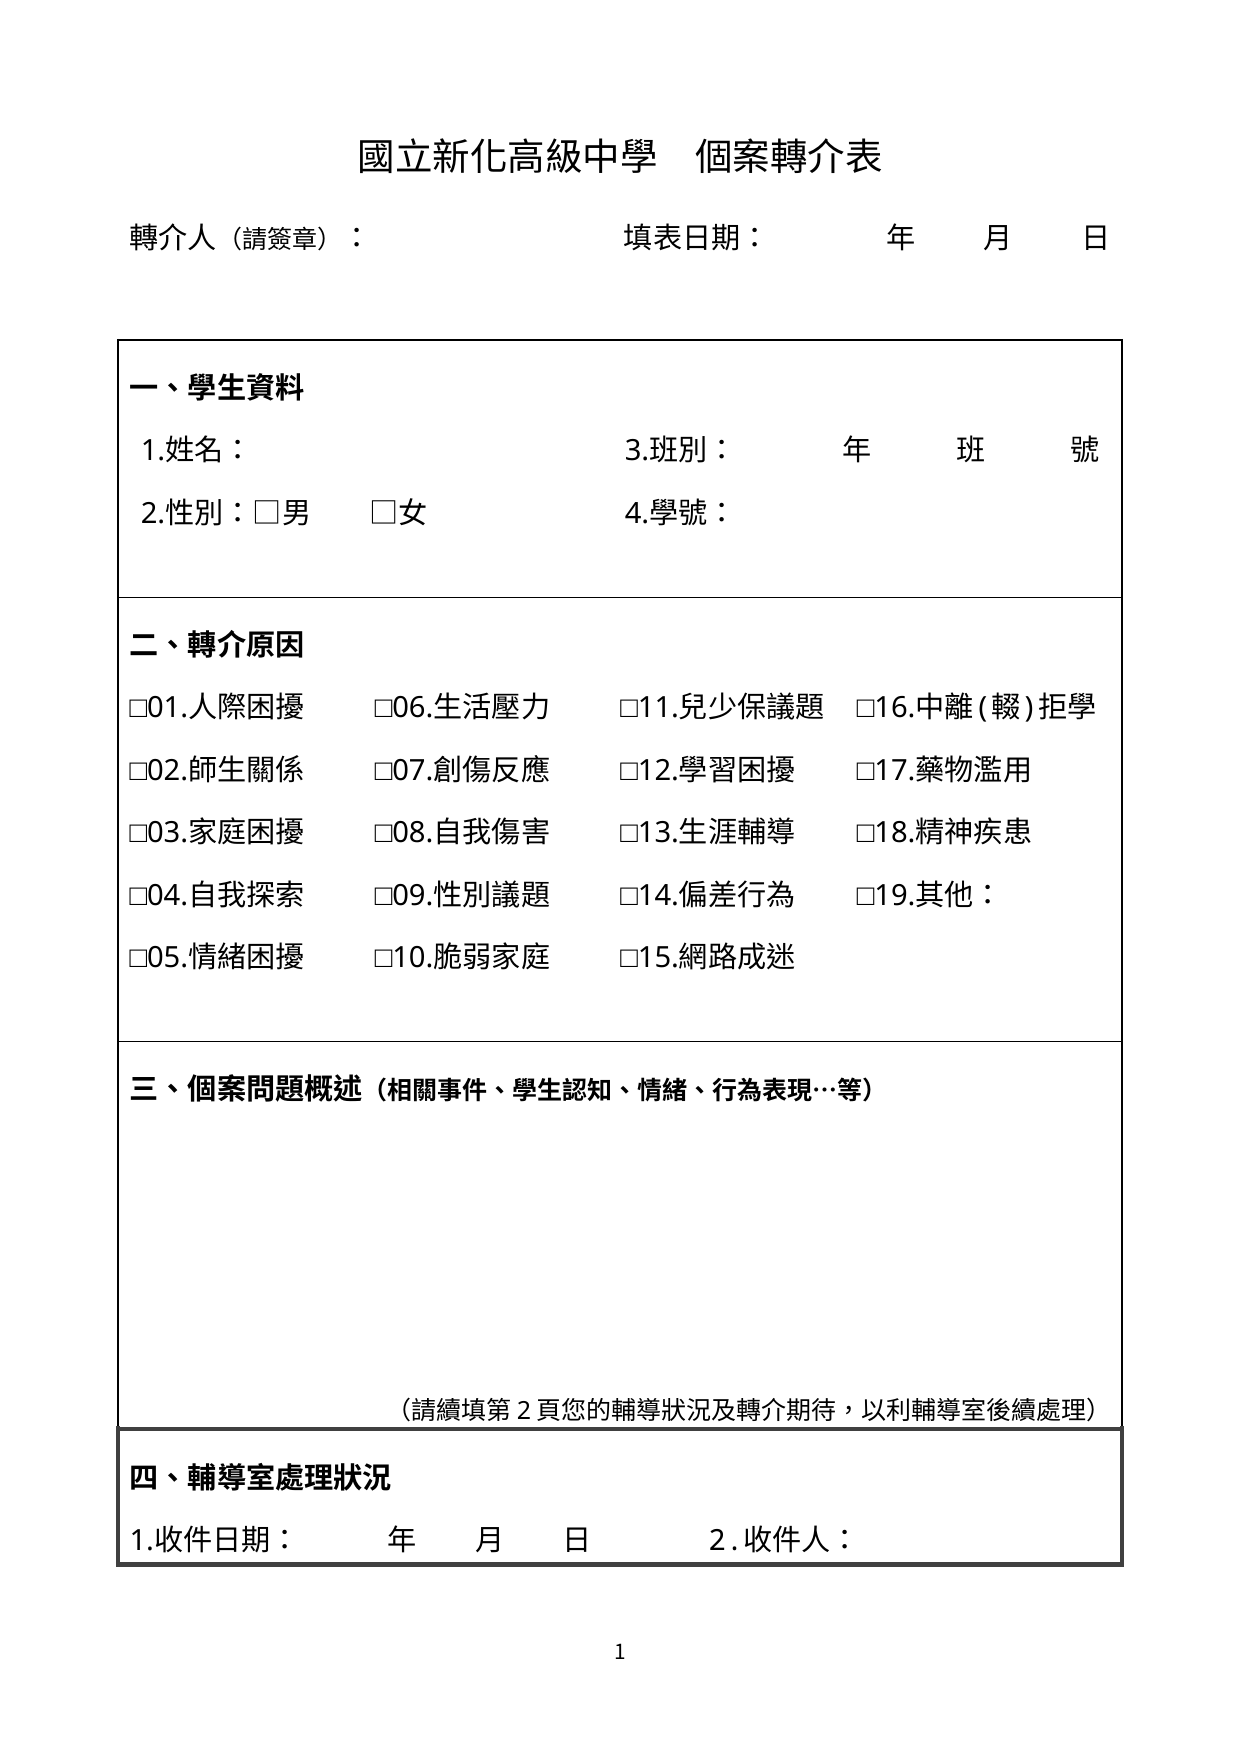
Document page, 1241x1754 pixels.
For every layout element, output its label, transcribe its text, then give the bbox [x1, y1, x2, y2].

table_header □11.兒少保議題 [620, 663, 857, 726]
table_cell □07.創傷反應 [375, 726, 620, 788]
table_header □01.人際困擾 [129, 663, 374, 726]
table_cell □03.家庭困擾 [129, 788, 374, 851]
table_cell □08.自我傷害 [375, 788, 620, 851]
table_header 填表日期： [613, 174, 800, 276]
table_header 年 [800, 174, 927, 276]
table_cell □02.師生關係 [129, 726, 374, 788]
table_cell □14.偏差行為 [620, 851, 857, 913]
table_header 年 [768, 406, 882, 469]
table_cell [857, 913, 1111, 976]
table_cell 2.性別：□男 □女 [129, 469, 613, 531]
table_cell □18.精神疾患 [857, 788, 1111, 851]
table_header 3.班別： [613, 406, 768, 469]
table_header □16.中離(輟)拒學 [857, 663, 1111, 726]
table_header 1.姓名： [129, 406, 613, 469]
table_cell □12.學習困擾 [620, 726, 857, 788]
table_cell □17.藥物濫用 [857, 726, 1111, 788]
table_cell 三、個案問題概述（相關事件、學生認知、情緒、行為表現…等） [119, 1042, 1121, 1364]
table_cell 二、轉介原因 [119, 598, 1121, 1041]
table_header 班 [882, 406, 996, 469]
table_header 號 [996, 406, 1111, 469]
table_cell 四、輔導室處理狀況 1.收件日期： 年 月 日 2.收件人： [120, 1431, 1120, 1562]
table_cell □05.情緒困擾 [129, 913, 374, 976]
table_header 一、學生資料 [119, 341, 1121, 597]
table_cell □10.脆弱家庭 [375, 913, 620, 976]
table_header □06.生活壓力 [375, 663, 620, 726]
table_header 月 [927, 174, 1024, 276]
table_cell □13.生涯輔導 [620, 788, 857, 851]
table_cell □04.自我探索 [129, 851, 374, 913]
table_cell 4.學號： [613, 469, 1111, 531]
table_cell （請續填第2頁您的輔導狀況及轉介期待，以利輔導室後續處理） [119, 1364, 1121, 1426]
text 國立新化高級中學 個案轉介表 [118, 112, 1122, 174]
table_cell □15.網路成迷 [620, 913, 857, 976]
table_header 轉介人（請簽章）： [118, 174, 612, 276]
table_cell □09.性別議題 [375, 851, 620, 913]
table_cell □19.其他： [857, 851, 1111, 913]
table_header 日 [1024, 174, 1121, 276]
